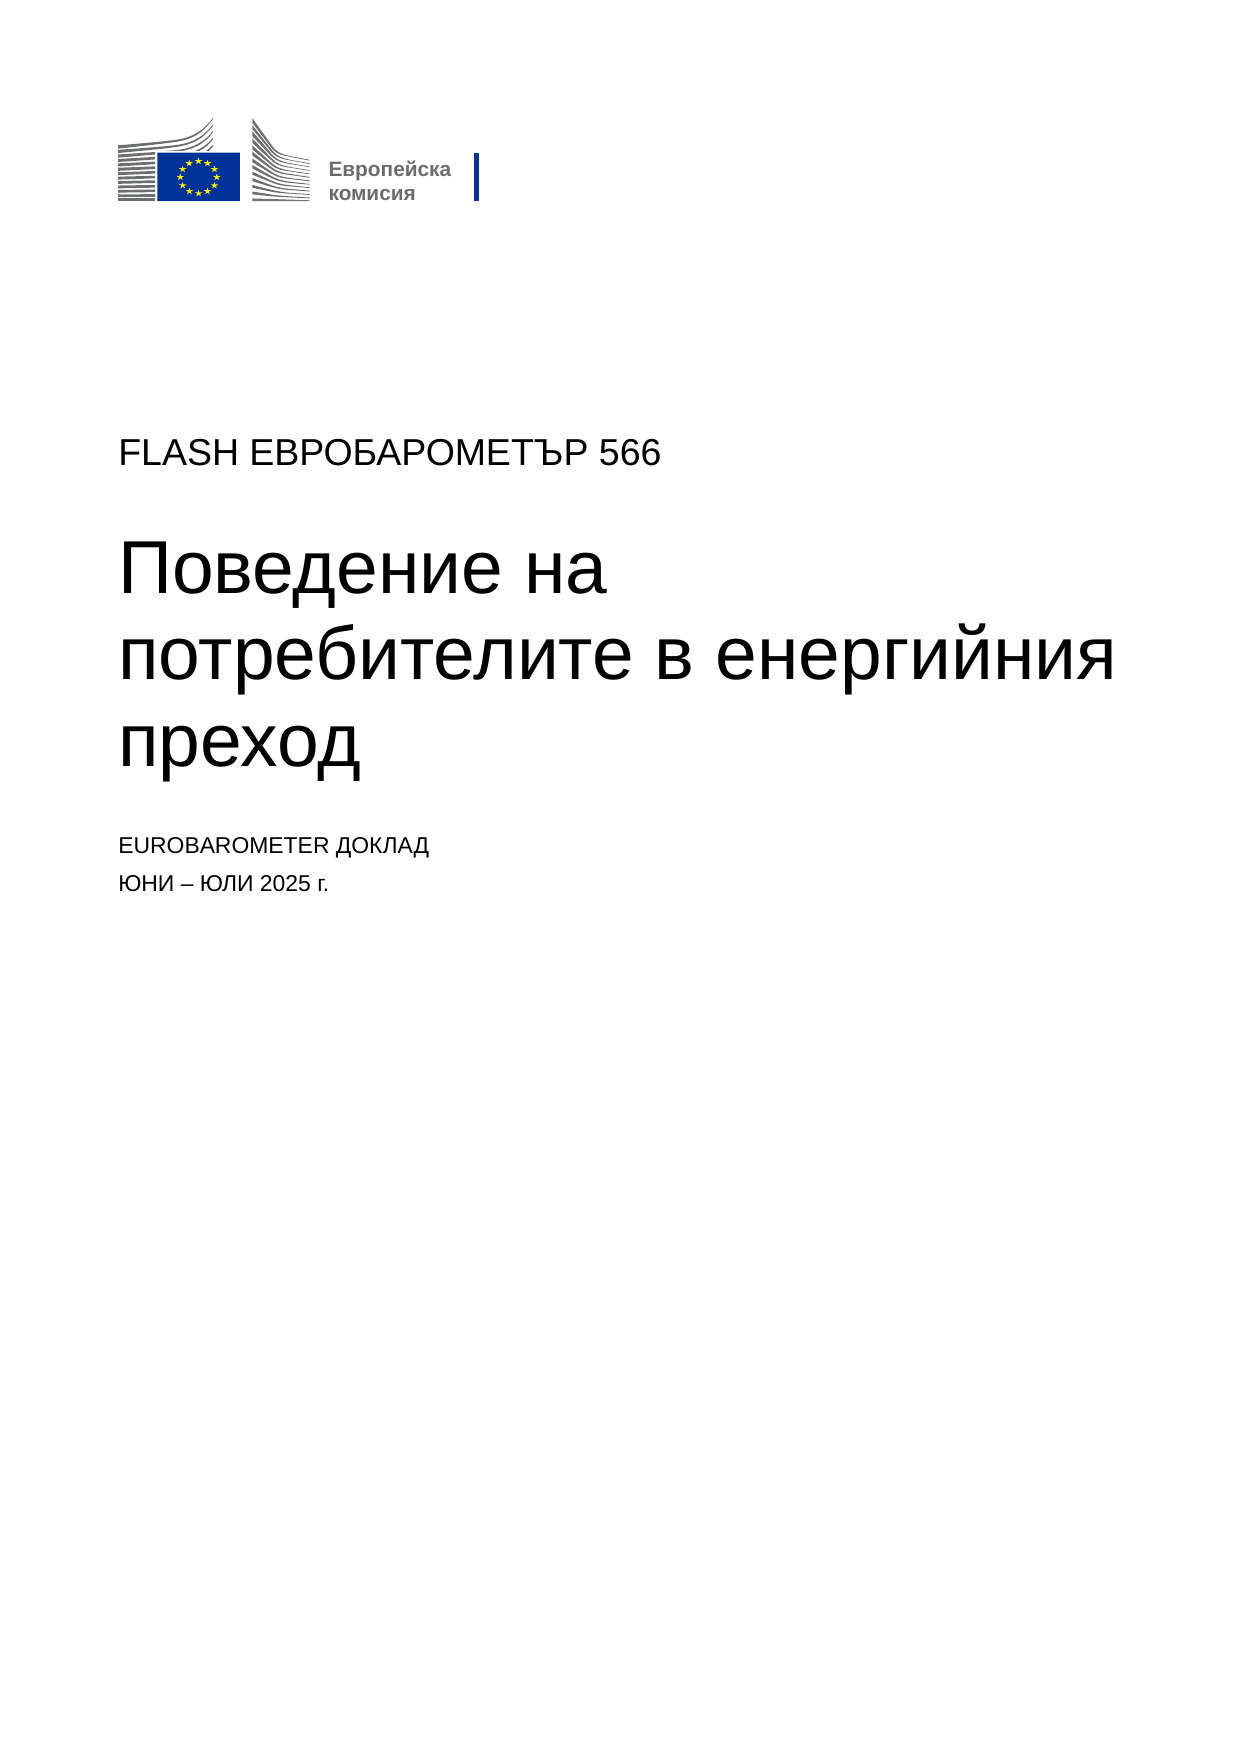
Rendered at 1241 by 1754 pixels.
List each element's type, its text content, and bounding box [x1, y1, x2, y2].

text ЮНИ – ЮЛИ 2025 г. [118, 870, 1122, 897]
text EUROBAROMETER ДОКЛАД [118, 832, 1122, 858]
text FLASH ЕВРОБАРОМЕТЪР 566 [118, 430, 1122, 473]
text Поведение на потребителите в енергийния преход [118, 523, 1122, 782]
